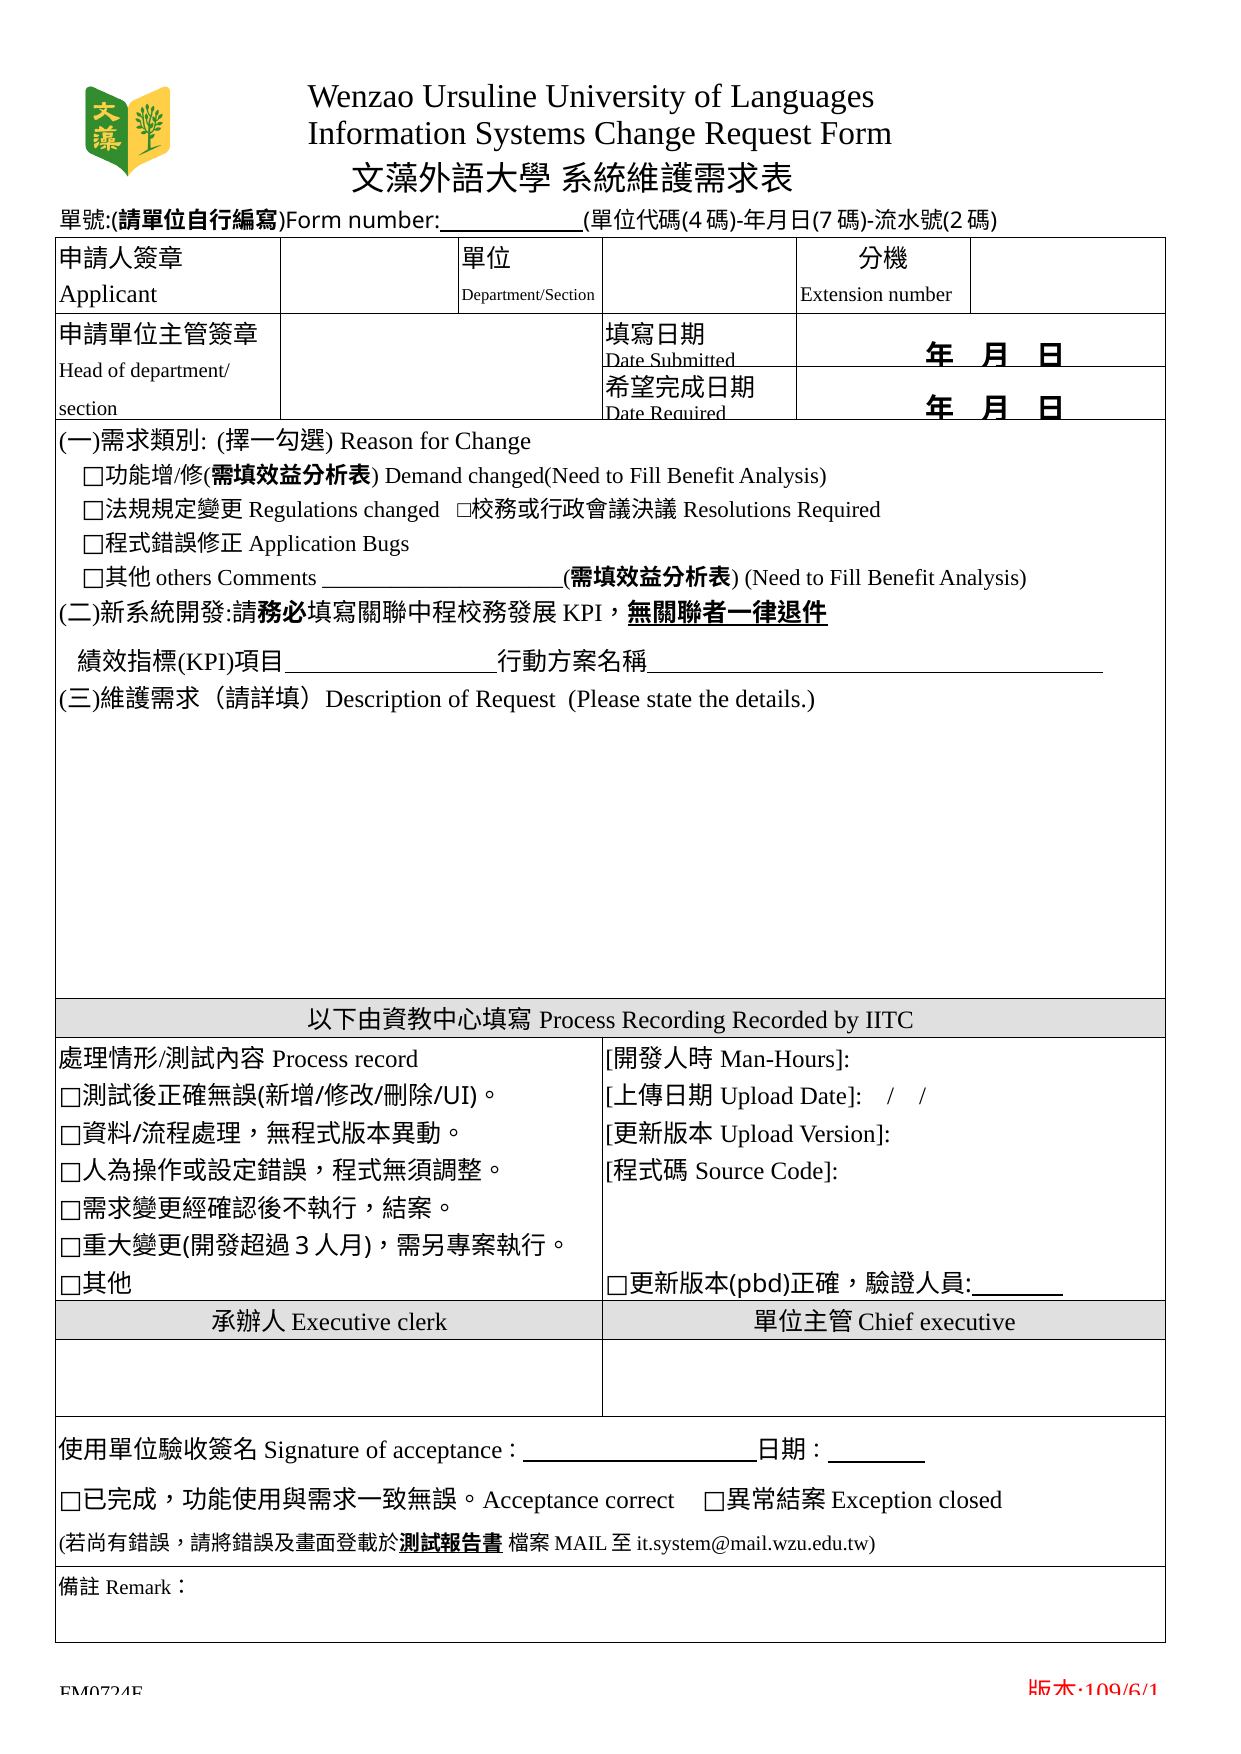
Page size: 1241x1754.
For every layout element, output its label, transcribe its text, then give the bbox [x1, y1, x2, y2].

picture [68, 76, 185, 185]
table_cell 申請單位主管簽章 Head of department/ section [56, 314, 280, 419]
table_cell 使用單位驗收簽名Signature of acceptance： 日期： □已完成，功能使用與需求一致無誤。Acceptance correct □異常結案Exception closed (若尚有錯誤，請將錯誤及畫面登載於測試報告書 檔案MAIL至it.system@mail.wzu.edu.tw) [56, 1417, 1165, 1566]
text Information Systems Change Request Form [185, 114, 1181, 151]
text Wenzao Ursuline University of Languages [185, 78, 1181, 114]
text 文藻外語大學 系統維護需求表 [59, 151, 1181, 199]
text 單號:(請單位自行編寫)Form number: (單位代碼(4碼)-年月日(7碼)-流水號(2碼) [59, 199, 1181, 237]
table_header [603, 238, 796, 313]
table_header 申請人簽章 Applicant [56, 238, 280, 313]
table_cell 年 月 日 [797, 367, 1165, 419]
table_cell 希望完成日期 Date Required [603, 367, 796, 419]
table_cell 承辦人Executive clerk [56, 1301, 602, 1339]
table_cell [603, 1340, 1165, 1416]
table_cell [281, 314, 602, 419]
table_cell [56, 1340, 602, 1416]
table_cell 備註 Remark： [56, 1567, 1165, 1642]
table_cell 以下由資教中心填寫 Process Recording Recorded by IITC [56, 999, 1165, 1037]
table_cell 處理情形/測試內容 Process record □測試後正確無誤(新增/修改/刪除/UI)。 □資料/流程處理，無程式版本異動。 □人為操作或設定錯誤，程式無須調整。 □需求變更經確認後不執行，結案。 □重大變更(開發超過3人月)，需另專案執行。 □其他 [56, 1038, 602, 1300]
table_header [281, 238, 458, 313]
table_header 分機 Extension number [797, 238, 970, 313]
table_header 單位 Department/Section [459, 238, 602, 313]
table_cell 單位主管Chief executive [603, 1301, 1165, 1339]
table_cell 年 月 日 [797, 314, 1165, 366]
table_cell 填寫日期 Date Submitted [603, 314, 796, 366]
table_cell (一)需求類別: (擇一勾選) Reason for Change □功能增/修(需填效益分析表) Demand changed(Need to Fill Benefit Analysis) □法規規定變更 Regulations changed □校務或行政會議決議 Resolutions Required □程式錯誤修正 Application Bugs □其他others Comments _____________________(需填效益分析表) (Need to Fill Benefit Analysis) (二)新系統開發:請務必填寫關聯中程校務發展KPI，無關聯者一律退件 績效指標(KPI)項目 行動方案名稱 (三)維護需求（請詳填）Description of Request (Please state the details.) [56, 420, 1165, 998]
table_header [971, 238, 1165, 313]
table_cell [開發人時 Man-Hours]: [上傳日期 Upload Date]: / / [更新版本 Upload Version]: [程式碼 Source Code]: □更新版本(pbd)正確，驗證人員: [603, 1038, 1165, 1300]
